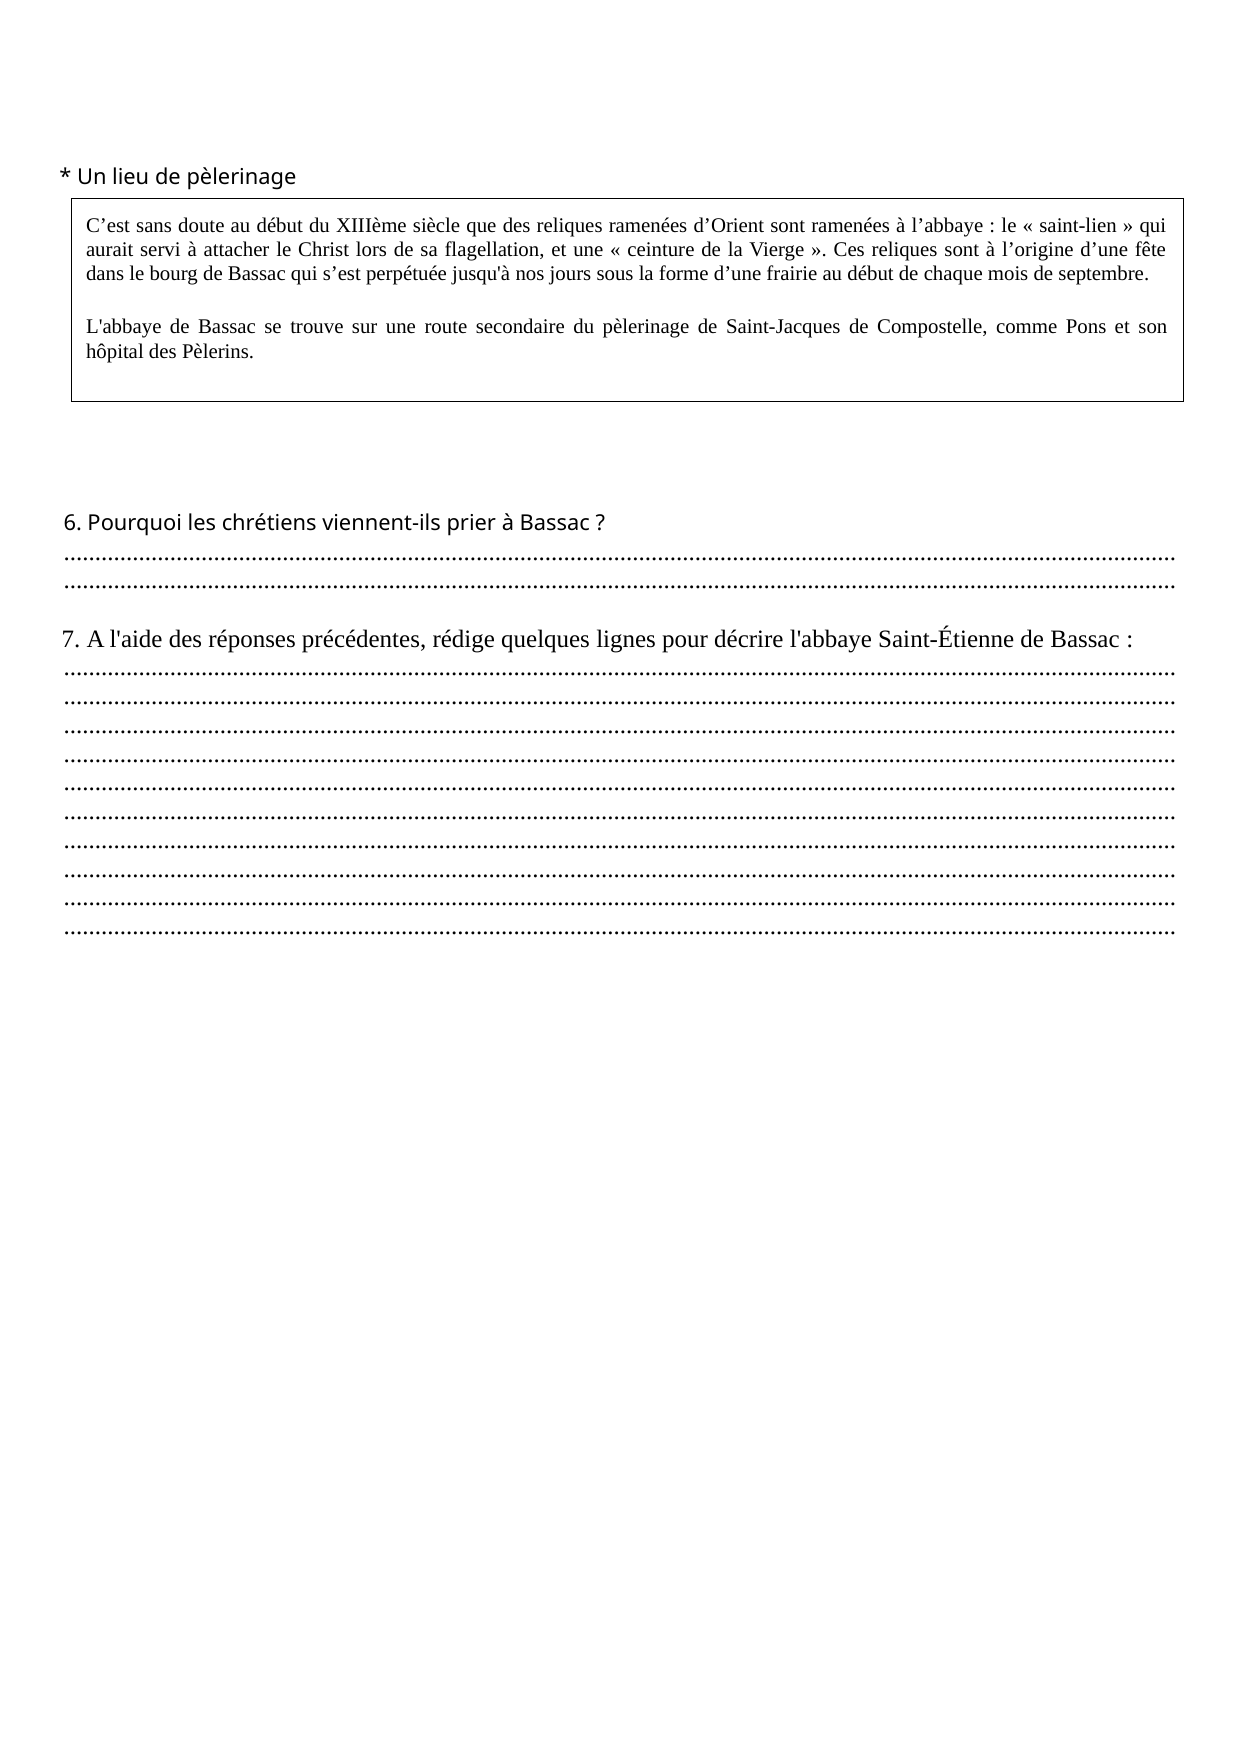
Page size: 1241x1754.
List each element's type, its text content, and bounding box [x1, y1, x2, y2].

list 6. Pourquoi les chrétiens viennent-ils prier à Bassac ? [61, 507, 1181, 537]
text L'abbaye de Bassac se trouve sur une route secondaire du pèlerinage de Saint-Jacques de Compostelle, comme Pons et son hôpital des Pèlerins. [86, 314, 1168, 363]
list .................................................................................................................................................................................................................................................................................................................................................................... [61, 652, 1181, 710]
list .................................................................................................................................................................................................................................................................................................................................................................... [61, 537, 1181, 594]
list A l'aide des réponses précédentes, rédige quelques lignes pour décrire l'abbaye Saint-Étienne de Bassac : [61, 624, 1181, 652]
text * Un lieu de pèlerinage [59, 161, 1181, 191]
text C’est sans doute au début du XIIIème siècle que des reliques ramenées d’Orient sont ramenées à l’abbaye : le « saint-lien » qui aurait servi à attacher le Christ lors de sa flagellation, et une « ceinture de la Vierge ». Ces reliques sont à l’origine d’une fête dans le bourg de Bassac qui s’est perpétuée jusqu'à nos jours sous la forme d’une frairie au début de chaque mois de septembre. [86, 213, 1168, 285]
list ................................................................................................................................................................................................................................................................................................................................................................................................................................................................................................................................................................................................................................................................................................................................................................................................................................................................................................................................................................................................................................................................................................................................................................................................................................................................................................................................................................................................................................................................................ [61, 710, 1181, 940]
